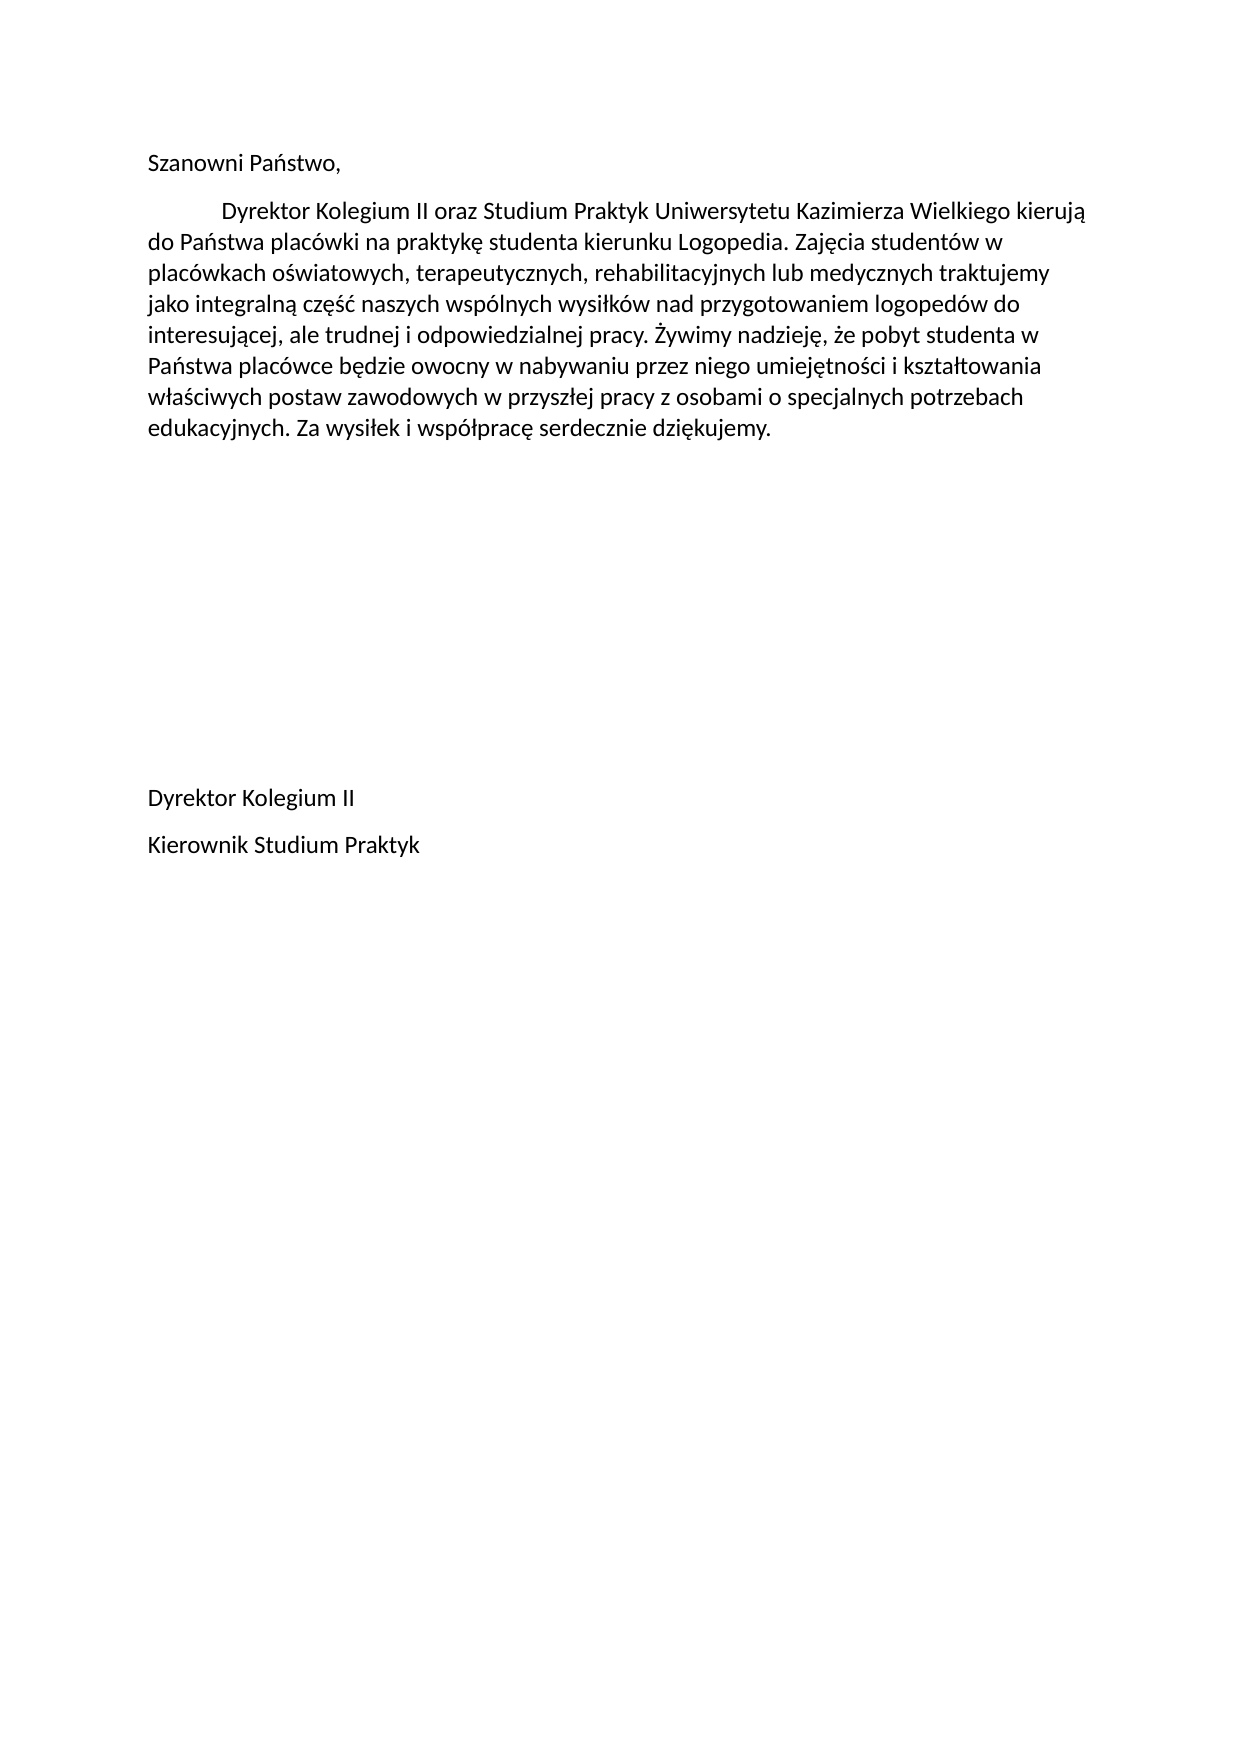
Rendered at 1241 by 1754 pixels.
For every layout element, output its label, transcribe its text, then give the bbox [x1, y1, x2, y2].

text Dyrektor Kolegium II oraz Studium Praktyk Uniwersytetu Kazimierza Wielkiego kierują do Państwa placówki na praktykę studenta kierunku Logopedia. Zajęcia studentów w placówkach oświatowych, terapeutycznych, rehabilitacyjnych lub medycznych traktujemy jako integralną część naszych wspólnych wysiłków nad przygotowaniem logopedów do interesującej, ale trudnej i odpowiedzialnej pracy. Żywimy nadzieję, że pobyt studenta w Państwa placówce będzie owocny w nabywaniu przez niego umiejętności i kształtowania właściwych postaw zawodowych w przyszłej pracy z osobami o specjalnych potrzebach edukacyjnych. Za wysiłek i współpracę serdecznie dziękujemy. [148, 195, 1093, 443]
text Dyrektor Kolegium II [148, 782, 1093, 812]
text Szanowni Państwo, [148, 148, 1093, 178]
text Kierownik Studium Praktyk [148, 829, 1093, 860]
